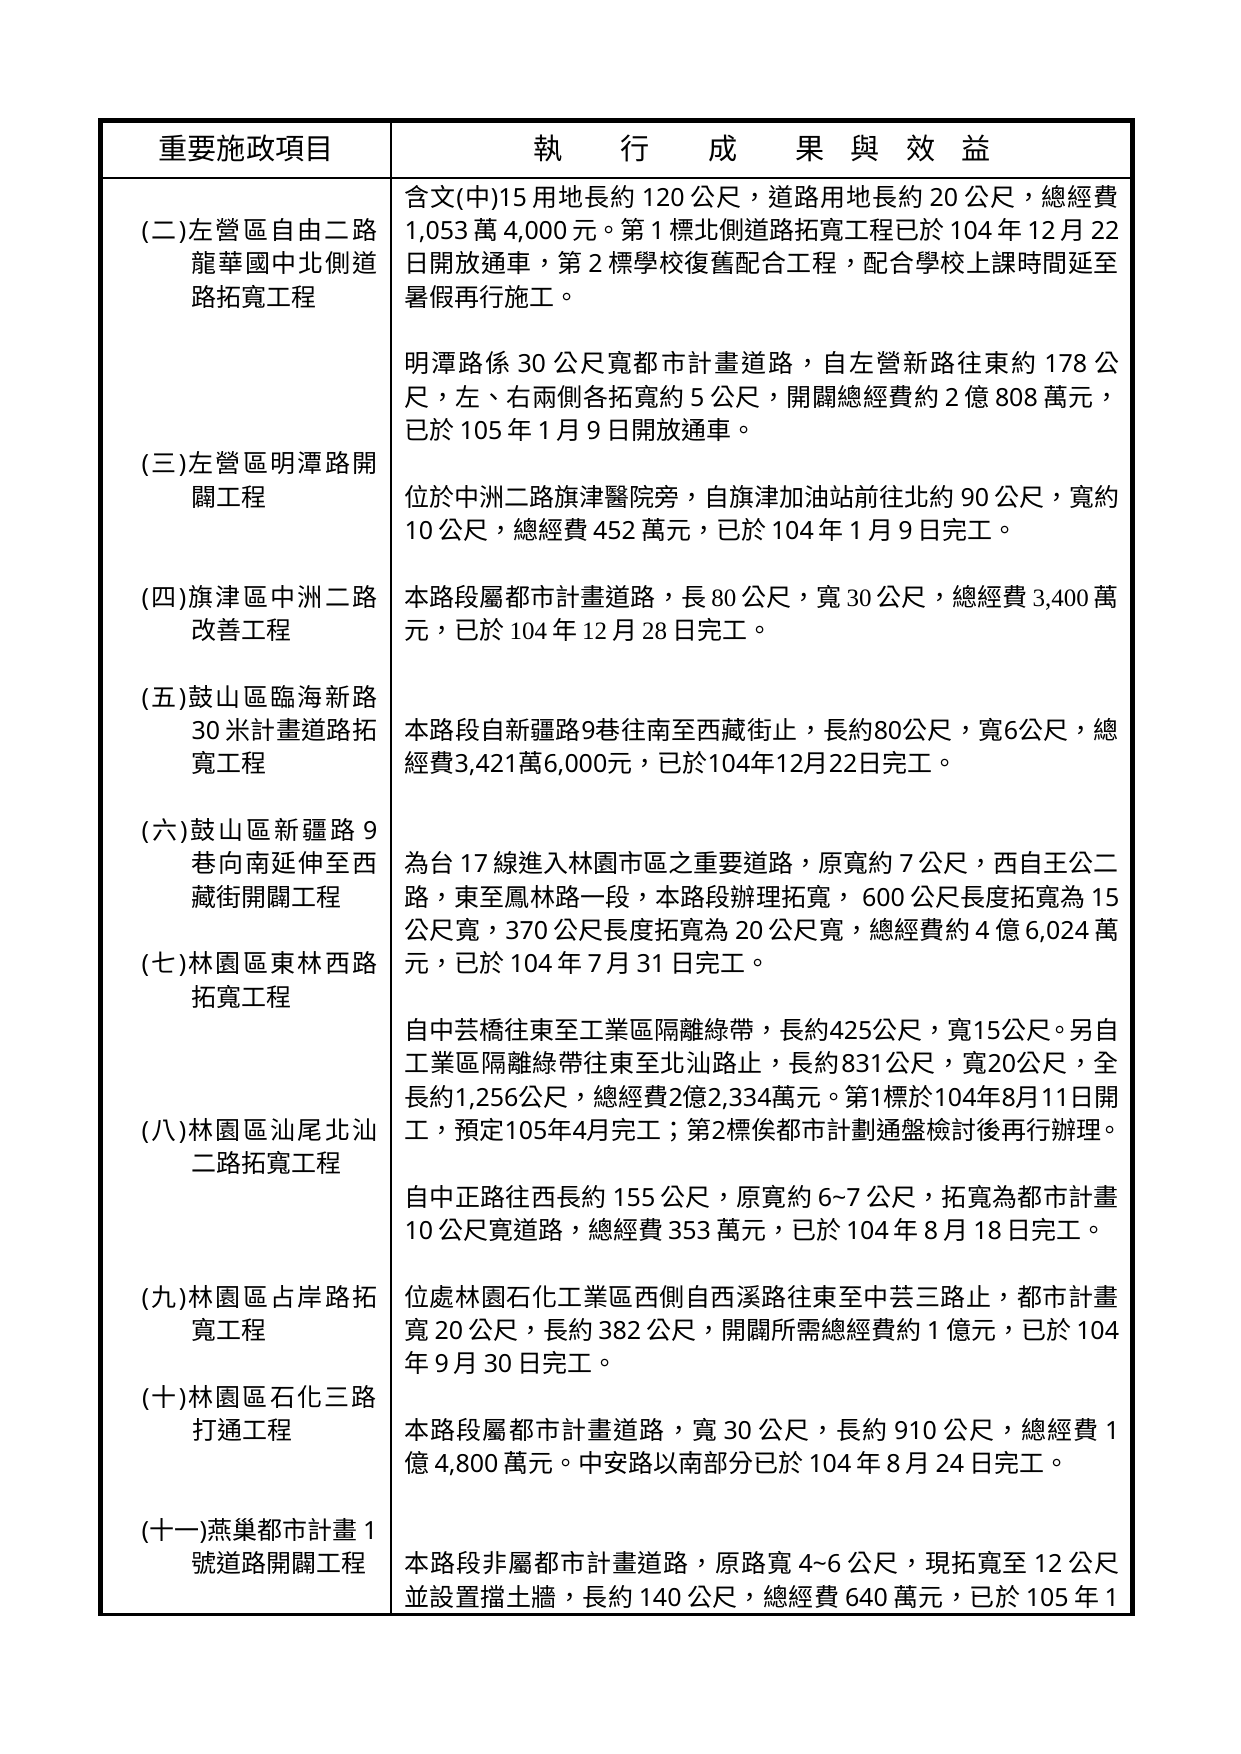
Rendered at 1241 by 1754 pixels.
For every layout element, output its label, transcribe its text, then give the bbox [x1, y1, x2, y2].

table_cell (二)左營區自由二路龍華國中北側道路拓寬工程 (三)左營區明潭路開闢工程 (四)旗津區中洲二路改善工程 (五)鼓山區臨海新路30米計畫道路拓寬工程 (六)鼓山區新疆路9巷向南延伸至西藏街開闢工程 (七)林園區東林西路拓寬工程 (八)林園區汕尾北汕二路拓寬工程 (九)林園區占岸路拓寬工程 (十)林園區石化三路打通工程 (十一)燕巢都市計畫1號道路開闢工程 [103, 179, 390, 1613]
table_header 重要施政項目 [103, 123, 390, 177]
table_header 執 行 成 果 與 效 益 [392, 123, 1130, 177]
table_cell 含文(中)15用地長約120公尺，道路用地長約20公尺，總經費1,053萬4,000元。第1標北側道路拓寬工程已於104年12月22日開放通車，第2標學校復舊配合工程，配合學校上課時間延至暑假再行施工。 明潭路係30公尺寬都市計畫道路，自左營新路往東約178公尺，左、右兩側各拓寬約5公尺，開闢總經費約2億808萬元，已於105年1月9日開放通車。 位於中洲二路旗津醫院旁，自旗津加油站前往北約90公尺，寬約10公尺，總經費452萬元，已於104年1月9日完工。 本路段屬都市計畫道路，長80公尺，寬30公尺，總經費3,400萬元，已於104年12月28日完工。 本路段自新疆路9巷往南至西藏街止，長約80公尺，寬6公尺，總經費3,421萬6,000元，已於104年12月22日完工。 為台17線進入林園市區之重要道路，原寬約7公尺，西自王公二路，東至鳳林路一段，本路段辦理拓寬， 600公尺長度拓寬為15公尺寬，370公尺長度拓寬為20公尺寬，總經費約4億6,024萬元，已於104年7月31日完工。 自中芸橋往東至工業區隔離綠帶，長約425公尺，寬15公尺。另自工業區隔離綠帶往東至北汕路止，長約831公尺，寬20公尺，全長約1,256公尺，總經費2億2,334萬元。第1標於104年8月11日開工，預定105年4月完工；第2標俟都市計劃通盤檢討後再行辦理。 自中正路往西長約155公尺，原寛約6~7公尺，拓寬為都市計畫10公尺寛道路，總經費353萬元，已於104年8月18日完工。 位處林園石化工業區西側自西溪路往東至中芸三路止，都市計畫寬20公尺，長約382公尺，開闢所需總經費約1億元，已於104年9月30日完工。 本路段屬都市計畫道路，寬30公尺，長約910公尺，總經費1億4,800萬元。中安路以南部分已於104年8月24日完工。 本路段非屬都市計畫道路，原路寬4~6公尺，現拓寬至12公尺並設置擋土牆，長約140公尺，總經費640萬元，已於105年1 [392, 179, 1130, 1613]
